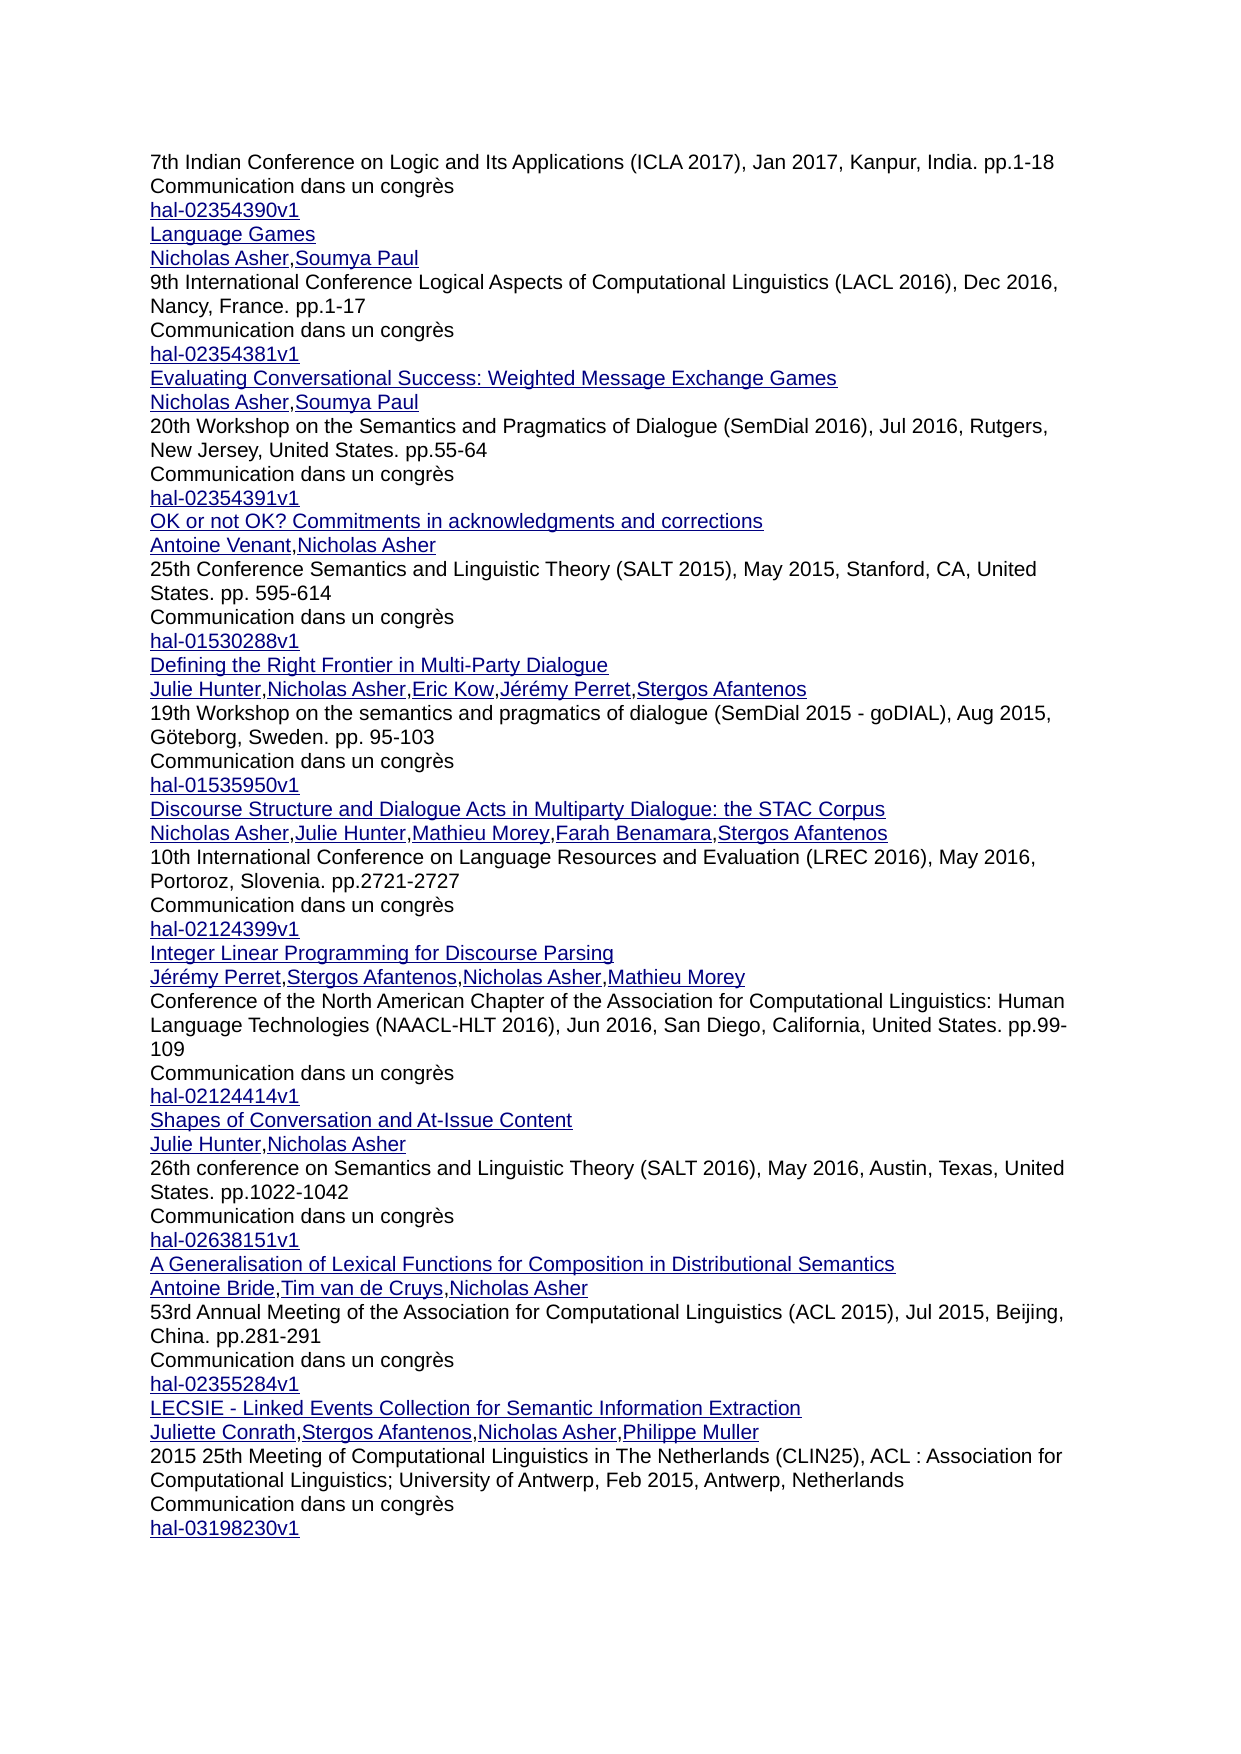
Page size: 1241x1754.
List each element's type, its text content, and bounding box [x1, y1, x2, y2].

table_cell Evaluating Conversational Success: Weighted Message Exchange Games Nicholas Asher,Soumya Paul 20th Workshop on the Semantics and Pragmatics of Dialogue (SemDial 2016), Jul 2016, Rutgers, New Jersey, United States. pp.55-64 Communication dans un congrès hal-02354391v1 [150, 366, 1090, 509]
table_cell OK or not OK? Commitments in acknowledgments and corrections Antoine Venant,Nicholas Asher 25th Conference Semantics and Linguistic Theory (SALT 2015), May 2015, Stanford, CA, United States. pp. 595-614 Communication dans un congrès hal-01530288v1 [150, 509, 1090, 653]
table_cell Discourse Structure and Dialogue Acts in Multiparty Dialogue: the STAC Corpus Nicholas Asher,Julie Hunter,Mathieu Morey,Farah Benamara,Stergos Afantenos 10th International Conference on Language Resources and Evaluation (LREC 2016), May 2016, Portoroz, Slovenia. pp.2721-2727 Communication dans un congrès hal-02124399v1 [150, 797, 1090, 941]
table_cell Shapes of Conversation and At-Issue Content Julie Hunter,Nicholas Asher 26th conference on Semantics and Linguistic Theory (SALT 2016), May 2016, Austin, Texas, United States. pp.1022-1042 Communication dans un congrès hal-02638151v1 [150, 1108, 1090, 1252]
table_cell Language Games Nicholas Asher,Soumya Paul 9th International Conference Logical Aspects of Computational Linguistics (LACL 2016), Dec 2016, Nancy, France. pp.1-17 Communication dans un congrès hal-02354381v1 [150, 222, 1090, 366]
table_cell Defining the Right Frontier in Multi-Party Dialogue Julie Hunter,Nicholas Asher,Eric Kow,Jérémy Perret,Stergos Afantenos 19th Workshop on the semantics and pragmatics of dialogue (SemDial 2015 - goDIAL), Aug 2015, Göteborg, Sweden. pp. 95-103 Communication dans un congrès hal-01535950v1 [150, 653, 1090, 797]
table_cell LECSIE - Linked Events Collection for Semantic Information Extraction Juliette Conrath,Stergos Afantenos,Nicholas Asher,Philippe Muller 2015 25th Meeting of Computational Linguistics in The Netherlands (CLIN25), ACL : Association for Computational Linguistics; University of Antwerp, Feb 2015, Antwerp, Netherlands Communication dans un congrès hal-03198230v1 [150, 1396, 1090, 1539]
table_cell 7th Indian Conference on Logic and Its Applications (ICLA 2017), Jan 2017, Kanpur, India. pp.1-18 Communication dans un congrès hal-02354390v1 [150, 150, 1090, 222]
table_cell A Generalisation of Lexical Functions for Composition in Distributional Semantics Antoine Bride,Tim van de Cruys,Nicholas Asher 53rd Annual Meeting of the Association for Computational Linguistics (ACL 2015), Jul 2015, Beijing, China. pp.281-291 Communication dans un congrès hal-02355284v1 [150, 1252, 1090, 1396]
table_cell Integer Linear Programming for Discourse Parsing Jérémy Perret,Stergos Afantenos,Nicholas Asher,Mathieu Morey Conference of the North American Chapter of the Association for Computational Linguistics: Human Language Technologies (NAACL-HLT 2016), Jun 2016, San Diego, California, United States. pp.99-109 Communication dans un congrès hal-02124414v1 [150, 941, 1090, 1108]
